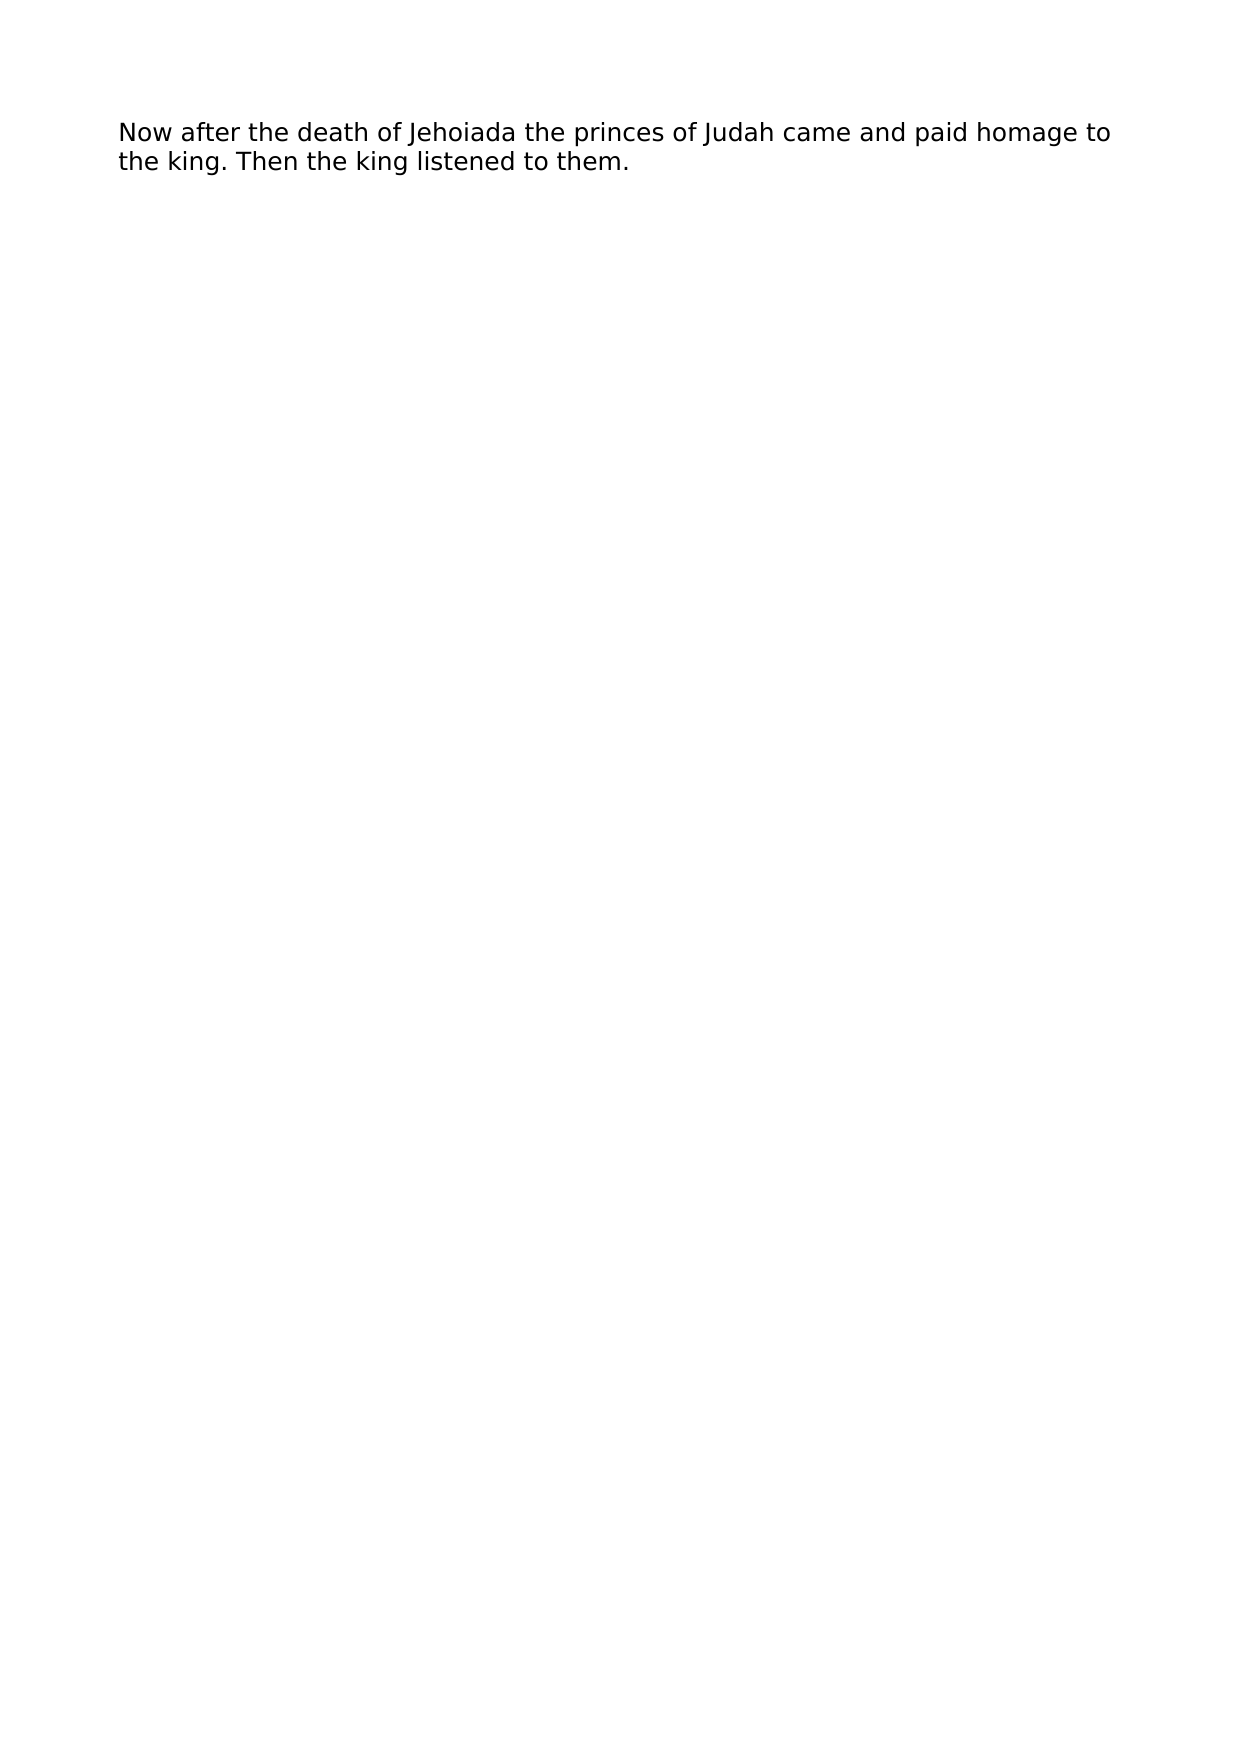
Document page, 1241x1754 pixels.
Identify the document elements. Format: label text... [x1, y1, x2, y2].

text Now after the death of Jehoiada the princes of Judah came and paid homage to the king. Then the king listened to them. [118, 118, 1122, 176]
